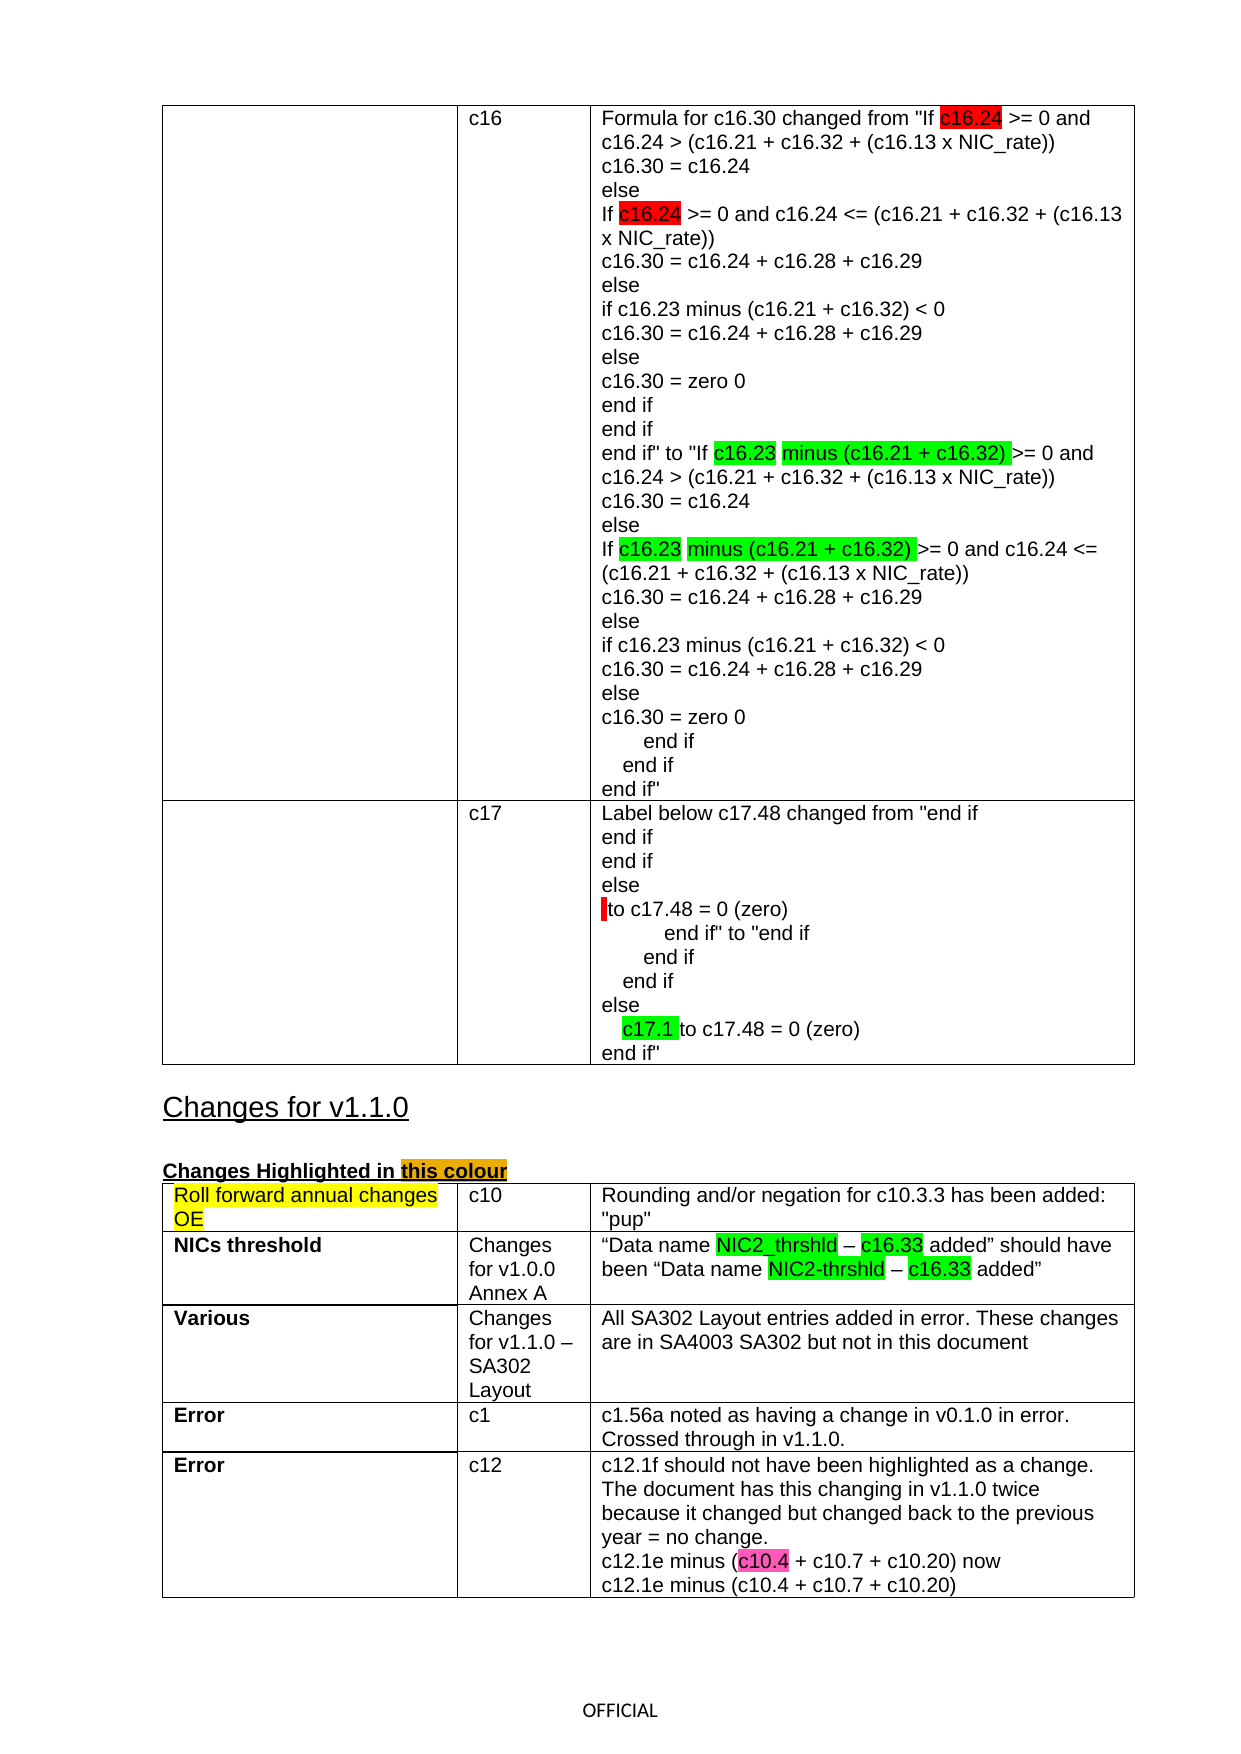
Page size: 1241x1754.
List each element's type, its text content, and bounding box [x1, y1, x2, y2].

subtitle Changes for v1.1.0 [162, 1090, 1135, 1123]
table_cell c12 [458, 1452, 590, 1596]
text Changes Highlighted in this colour [162, 1158, 1135, 1182]
table_cell Various [163, 1306, 457, 1402]
table_cell Changes for v1.0.0 Annex A [458, 1232, 590, 1304]
table_header Roll forward annual changes OE [163, 1184, 457, 1231]
table_cell Label below c17.48 changed from "end if end if end if else to c17.48 = 0 (zero) end if" to "end if end if end if else c17.1 to c17.48 = 0 (zero) end if" [591, 801, 1134, 1064]
table_cell [163, 106, 457, 800]
table_cell NICs threshold [163, 1232, 457, 1304]
table_cell c1.56a noted as having a change in v0.1.0 in error. Crossed through in v1.1.0. [591, 1403, 1134, 1451]
table_cell c17 [458, 801, 590, 1064]
table_cell c12.1f should not have been highlighted as a change. The document has this changing in v1.1.0 twice because it changed but changed back to the previous year = no change. c12.1e minus (c10.4 + c10.7 + c10.20) now c12.1e minus (c10.4 + c10.7 + c10.20) [591, 1452, 1134, 1596]
table_cell “Data name NIC2_thrshld – c16.33 added” should have been “Data name NIC2-thrshld – c16.33 added” [591, 1232, 1134, 1304]
table_header c10 [458, 1184, 590, 1231]
table_cell Formula for c16.30 changed from "If c16.24 >= 0 and c16.24 > (c16.21 + c16.32 + (c16.13 x NIC_rate)) c16.30 = c16.24 else If c16.24 >= 0 and c16.24 <= (c16.21 + c16.32 + (c16.13 x NIC_rate)) c16.30 = c16.24 + c16.28 + c16.29 else if c16.23 minus (c16.21 + c16.32) < 0 c16.30 = c16.24 + c16.28 + c16.29 else c16.30 = zero 0 end if end if end if" to "If c16.23 minus (c16.21 + c16.32) >= 0 and c16.24 > (c16.21 + c16.32 + (c16.13 x NIC_rate)) c16.30 = c16.24 else If c16.23 minus (c16.21 + c16.32) >= 0 and c16.24 <= (c16.21 + c16.32 + (c16.13 x NIC_rate)) c16.30 = c16.24 + c16.28 + c16.29 else if c16.23 minus (c16.21 + c16.32) < 0 c16.30 = c16.24 + c16.28 + c16.29 else c16.30 = zero 0 end if end if end if" [591, 106, 1134, 800]
table_cell c16 [458, 106, 590, 800]
table_cell c1 [458, 1403, 590, 1451]
table_cell [163, 801, 457, 1064]
table_cell Error [163, 1403, 457, 1451]
table_cell Error [163, 1453, 457, 1596]
table_cell All SA302 Layout entries added in error. These changes are in SA4003 SA302 but not in this document [591, 1305, 1134, 1402]
table_cell Changes for v1.1.0 – SA302 Layout [458, 1305, 590, 1402]
table_header Rounding and/or negation for c10.3.3 has been added: "pup" [591, 1184, 1134, 1231]
